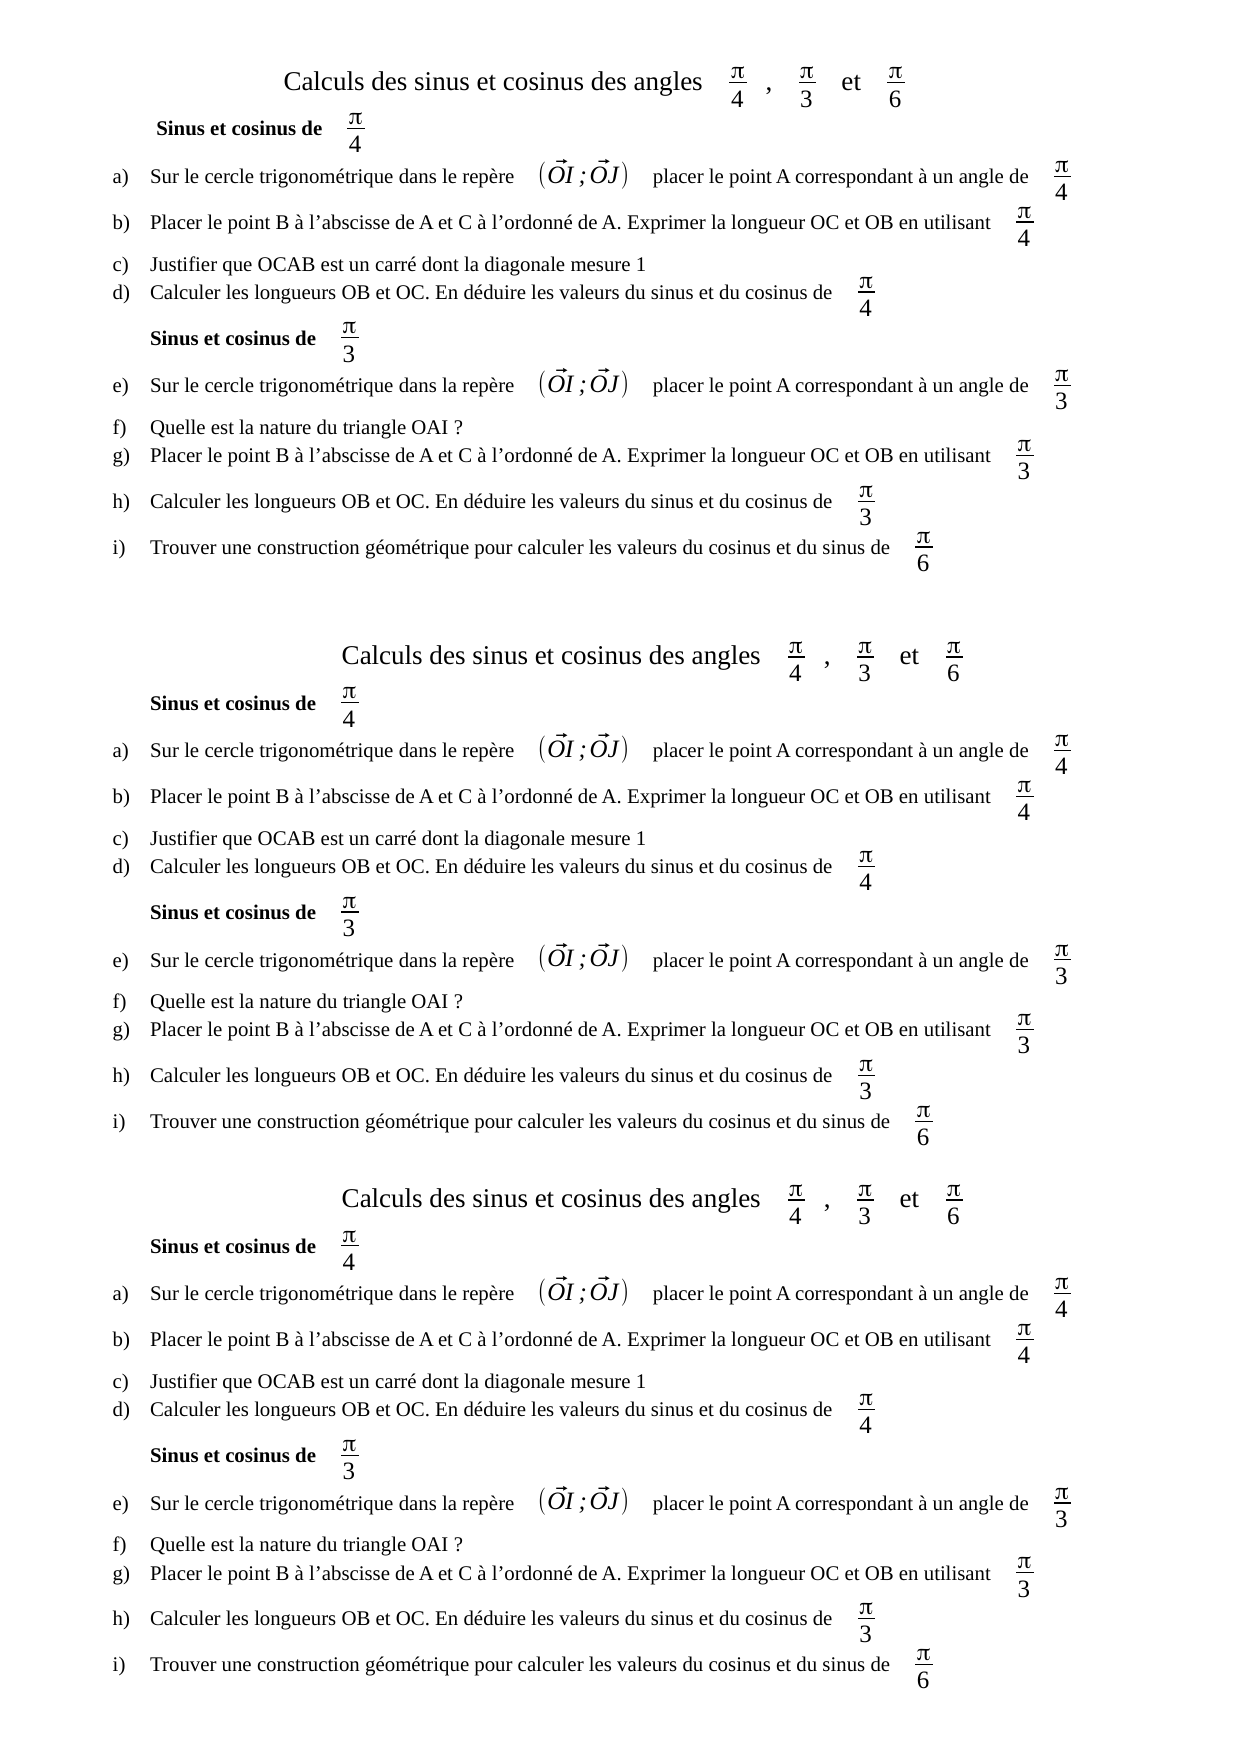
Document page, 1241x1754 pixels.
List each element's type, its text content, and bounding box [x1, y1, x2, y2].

list Calculer les longueurs OB et OC. En déduire les valeurs du sinus et du cosinus de [112, 1059, 1173, 1105]
list Quelle est la nature du triangle OAI ? [112, 1532, 1173, 1556]
list Sur le cercle trigonométrique dans la repère placer le point A correspondant à un angle de [112, 1485, 1173, 1532]
list Calculer les longueurs OB et OC. En déduire les valeurs du sinus et du cosinus de [112, 1602, 1173, 1648]
list Sinus et cosinus de [112, 1229, 1173, 1275]
list Sinus et cosinus de [119, 112, 1173, 158]
list Placer le point B à l’abscisse de A et C à l’ordonné de A. Exprimer la longueur OC et OB en utilisant [112, 780, 1173, 826]
list Calculs des sinus et cosinus des angles , et [112, 639, 1173, 686]
list Sinus et cosinus de [112, 896, 1173, 942]
list Calculer les longueurs OB et OC. En déduire les valeurs du sinus et du cosinus de [112, 485, 1173, 531]
list Sinus et cosinus de [112, 321, 1173, 367]
list Placer le point B à l’abscisse de A et C à l’ordonné de A. Exprimer la longueur OC et OB en utilisant [112, 1013, 1173, 1059]
list Placer le point B à l’abscisse de A et C à l’ordonné de A. Exprimer la longueur OC et OB en utilisant [112, 1556, 1173, 1602]
list Trouver une construction géométrique pour calculer les valeurs du cosinus et du sinus de [112, 1105, 1173, 1151]
list Trouver une construction géométrique pour calculer les valeurs du cosinus et du sinus de [112, 531, 1173, 577]
list Calculer les longueurs OB et OC. En déduire les valeurs du sinus et du cosinus de [112, 850, 1173, 896]
list Sur le cercle trigonométrique dans le repère placer le point A correspondant à un angle de [112, 732, 1173, 780]
list Sur le cercle trigonométrique dans la repère placer le point A correspondant à un angle de [112, 942, 1173, 989]
list Quelle est la nature du triangle OAI ? [112, 989, 1173, 1013]
list Placer le point B à l’abscisse de A et C à l’ordonné de A. Exprimer la longueur OC et OB en utilisant [112, 206, 1173, 252]
list Calculer les longueurs OB et OC. En déduire les valeurs du sinus et du cosinus de [112, 1393, 1173, 1439]
list Sinus et cosinus de [112, 1439, 1173, 1485]
list Calculs des sinus et cosinus des angles , et [112, 1182, 1173, 1229]
list Sur le cercle trigonométrique dans la repère placer le point A correspondant à un angle de [112, 367, 1173, 415]
list Placer le point B à l’abscisse de A et C à l’ordonné de A. Exprimer la longueur OC et OB en utilisant [112, 439, 1173, 485]
list Sur le cercle trigonométrique dans le repère placer le point A correspondant à un angle de [112, 1275, 1173, 1323]
list Sinus et cosinus de [112, 686, 1173, 732]
list Quelle est la nature du triangle OAI ? [112, 415, 1173, 439]
list Justifier que OCAB est un carré dont la diagonale mesure 1 [112, 1369, 1173, 1393]
list Calculer les longueurs OB et OC. En déduire les valeurs du sinus et du cosinus de [112, 276, 1173, 321]
list Placer le point B à l’abscisse de A et C à l’ordonné de A. Exprimer la longueur OC et OB en utilisant [112, 1323, 1173, 1369]
text Calculs des sinus et cosinus des angles , et [34, 64, 1173, 112]
list Justifier que OCAB est un carré dont la diagonale mesure 1 [112, 252, 1173, 276]
list Justifier que OCAB est un carré dont la diagonale mesure 1 [112, 826, 1173, 850]
list Trouver une construction géométrique pour calculer les valeurs du cosinus et du sinus de [112, 1648, 1173, 1694]
list Sur le cercle trigonométrique dans le repère placer le point A correspondant à un angle de [112, 158, 1173, 206]
